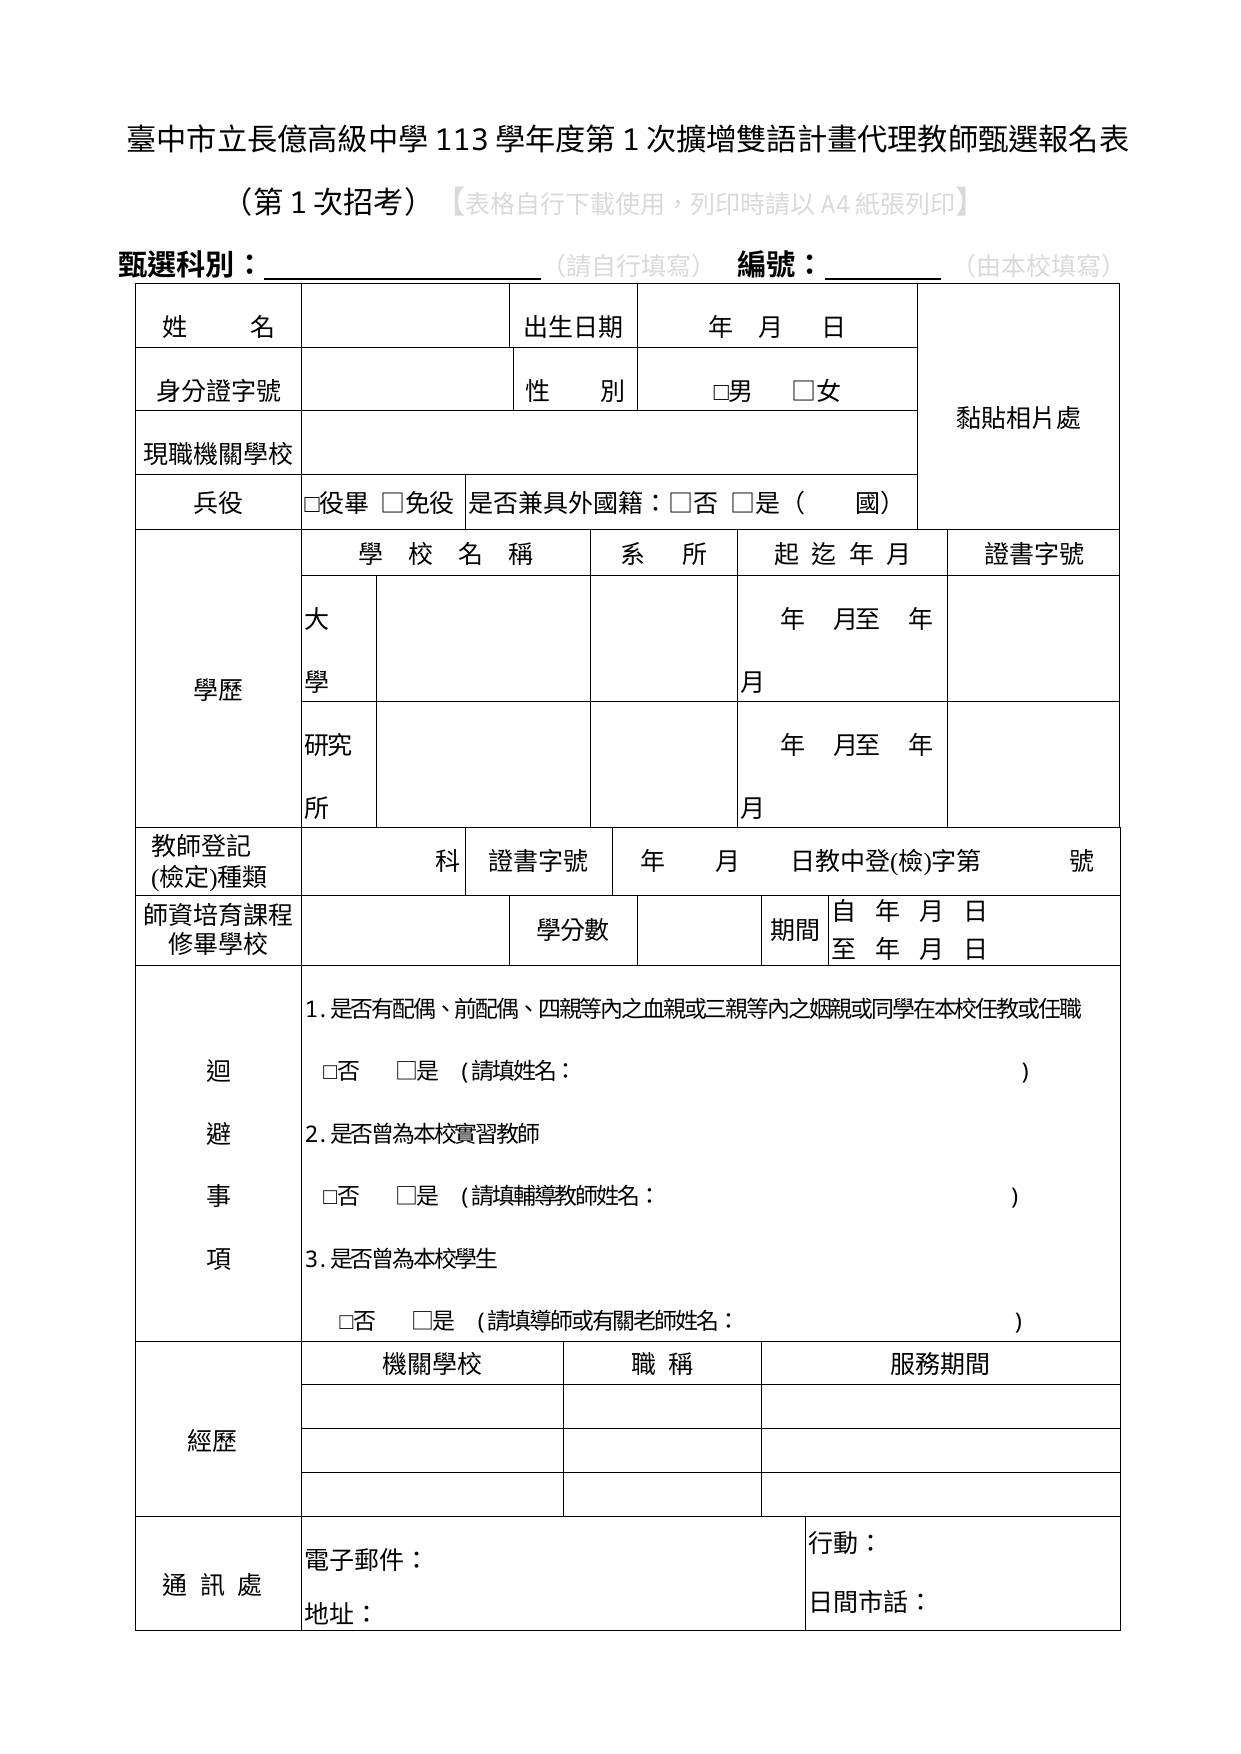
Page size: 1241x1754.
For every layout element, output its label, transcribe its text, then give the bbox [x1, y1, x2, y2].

table_cell 迴 避 事 項 [136, 966, 301, 1341]
table_cell 身分證字號 [136, 348, 301, 410]
table_cell 機關學校 [302, 1342, 563, 1384]
table_cell 自 年 月 日 至 年 月 日 [829, 896, 1120, 964]
table_cell [302, 896, 509, 964]
table_cell 學歷 [136, 530, 301, 827]
text 臺中市立長億高級中學113學年度第1次擴增雙語計畫代理教師甄選報名表 [118, 96, 1137, 158]
table_header 年 月 日 [638, 284, 917, 347]
table_cell [302, 1385, 563, 1428]
table_cell 是否兼具外國籍：□否 □是（ 國） [466, 475, 917, 529]
table_cell [762, 1385, 1120, 1428]
table_cell 行動： 日間市話： [806, 1517, 1120, 1630]
table_header [302, 284, 509, 347]
table_header 黏貼相片處 [918, 284, 1119, 529]
table_cell 科 [302, 828, 465, 895]
table_cell [564, 1385, 761, 1428]
table_cell 年 月 日教中登(檢)字第 號 [613, 828, 1120, 895]
table_cell 大 學 [302, 576, 376, 701]
table_cell 證書字號 [948, 530, 1119, 575]
table_cell 性 別 [514, 348, 637, 410]
table_cell [564, 1429, 761, 1472]
table_cell [377, 702, 590, 827]
table_cell 學分數 [510, 896, 637, 964]
table_cell 研究所 [302, 702, 376, 827]
table_cell [762, 1473, 1120, 1516]
table_cell 服務期間 [762, 1342, 1120, 1384]
table_cell 證書字號 [466, 828, 612, 895]
table_cell 期間 [762, 896, 828, 964]
table_cell [638, 896, 761, 964]
table_cell 起 迄 年 月 [738, 530, 947, 575]
table_cell [948, 702, 1119, 827]
table_cell [377, 576, 590, 701]
table_cell 職 稱 [564, 1342, 761, 1384]
table_cell 學 校 名 稱 [302, 530, 590, 575]
table_cell □男 □女 [638, 348, 917, 410]
table_cell 兵役 [136, 475, 301, 529]
table_cell 1.是否有配偶、前配偶、四親等內之血親或三親等內之姻親或同學在本校任教或任職 □否 □是 (請填姓名： ) 2.是否曾為本校實習教師 □否 □是 (請填輔導教師姓名： ) 3.是否曾為本校學生 □否 □是 (請填導師或有關老師姓名： ) [302, 966, 1120, 1341]
table_cell [762, 1429, 1120, 1472]
table_cell [302, 348, 513, 410]
table_cell [591, 702, 737, 827]
table_cell [948, 576, 1119, 701]
table_cell [564, 1473, 761, 1516]
table_cell 現職機關學校 [136, 411, 301, 474]
table_cell [591, 576, 737, 701]
table_cell 年 月至 年 月 [738, 702, 947, 827]
table_cell 經歷 [136, 1342, 301, 1516]
table_cell 通 訊 處 [136, 1517, 301, 1630]
table_cell 教師登記 (檢定)種類 [136, 828, 301, 895]
table_cell 師資培育課程修畢學校 [136, 896, 301, 964]
table_cell [302, 1473, 563, 1516]
table_cell 電子郵件： 地址： [302, 1517, 805, 1630]
text 甄選科別： （請自行填寫） 編號： （由本校填寫） [118, 221, 1137, 283]
table_cell [302, 411, 917, 474]
table_header 出生日期 [510, 284, 637, 347]
text （第1次招考）【表格自行下載使用，列印時請以A4紙張列印】 [118, 158, 1137, 221]
table_cell [302, 1429, 563, 1472]
table_cell 系 所 [591, 530, 737, 575]
table_header 姓 名 [136, 284, 301, 347]
table_cell □役畢 □免役 [302, 475, 465, 529]
table_cell 年 月至 年 月 [738, 576, 947, 701]
